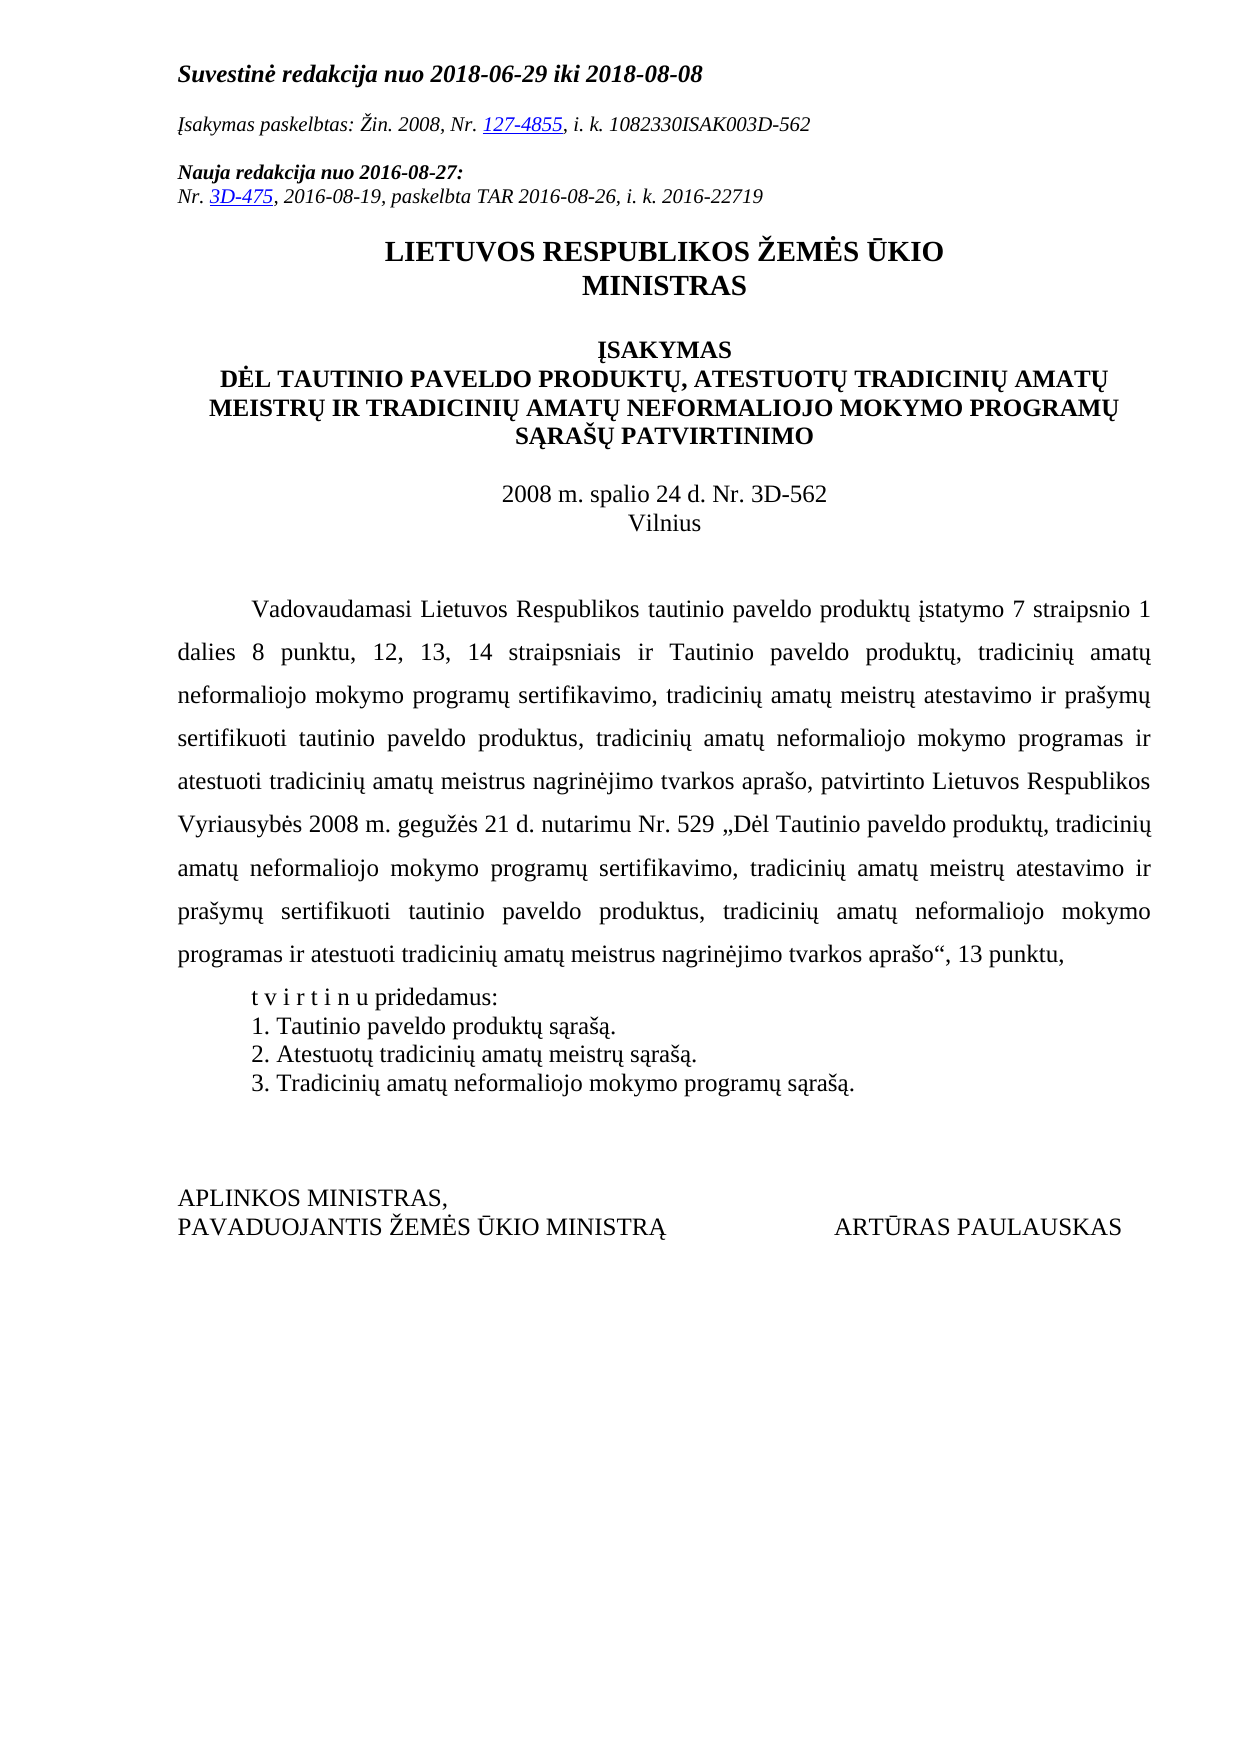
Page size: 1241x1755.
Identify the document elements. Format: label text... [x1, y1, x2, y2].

text APLINKOS MINISTRAS, [177, 1183, 1152, 1212]
text Įsakymas paskelbtas: Žin. 2008, Nr. 127-4855, i. k. 1082330ISAK003D-562 [177, 112, 1152, 136]
text 2. Atestuotų tradicinių amatų meistrų sąrašą. [177, 1039, 1152, 1068]
text Nr. 3D-475, 2016-08-19, paskelbta TAR 2016-08-26, i. k. 2016-22719 [177, 184, 1152, 208]
text 1. Tautinio paveldo produktų sąrašą. [177, 1011, 1152, 1039]
text Suvestinė redakcija nuo 2018-06-29 iki 2018-08-08 [177, 59, 1152, 88]
text Vadovaudamasi Lietuvos Respublikos tautinio paveldo produktų įstatymo 7 straipsnio 1 dalies 8 punktu, 12, 13, 14 straipsniais ir Tautinio paveldo produktų, tradicinių amatų neformaliojo mokymo programų sertifikavimo, tradicinių amatų meistrų atestavimo ir prašymų sertifikuoti tautinio paveldo produktus, tradicinių amatų neformaliojo mokymo programas ir atestuoti tradicinių amatų meistrus nagrinėjimo tvarkos aprašo, patvirtinto Lietuvos Respublikos Vyriausybės 2008 m. gegužės 21 d. nutarimu Nr. 529 „Dėl Tautinio paveldo produktų, tradicinių amatų neformaliojo mokymo programų sertifikavimo, tradicinių amatų meistrų atestavimo ir prašymų sertifikuoti tautinio paveldo produktus, tradicinių amatų neformaliojo mokymo programas ir atestuoti tradicinių amatų meistrus nagrinėjimo tvarkos aprašo“, 13 punktu, [177, 594, 1152, 968]
text 3. Tradicinių amatų neformaliojo mokymo programų sąrašą. [177, 1068, 1152, 1097]
text PAVADUOJANTIS ŽEMĖS ŪKIO MINISTRĄ ARTŪRAS PAULAUSKAS [177, 1212, 1152, 1241]
text MINISTRAS [177, 268, 1152, 302]
text LIETUVOS RESPUBLIKOS ŽEMĖS ŪKIO [177, 234, 1152, 268]
text DĖL TAUTINIO PAVELDO PRODUKTŲ, ATESTUOTŲ TRADICINIŲ AMATŲ MEISTRŲ IR TRADICINIŲ AMATŲ NEFORMALIOJO MOKYMO PROGRAMŲ SĄRAŠŲ PATVIRTINIMO [177, 364, 1152, 450]
text 2008 m. spalio 24 d. Nr. 3D-562 [177, 479, 1152, 508]
text ĮSAKYMAS [177, 335, 1152, 364]
text Vilnius [177, 508, 1152, 536]
text t v i r t i n u pridedamus: [177, 982, 1152, 1011]
text Nauja redakcija nuo 2016-08-27: [177, 160, 1152, 184]
